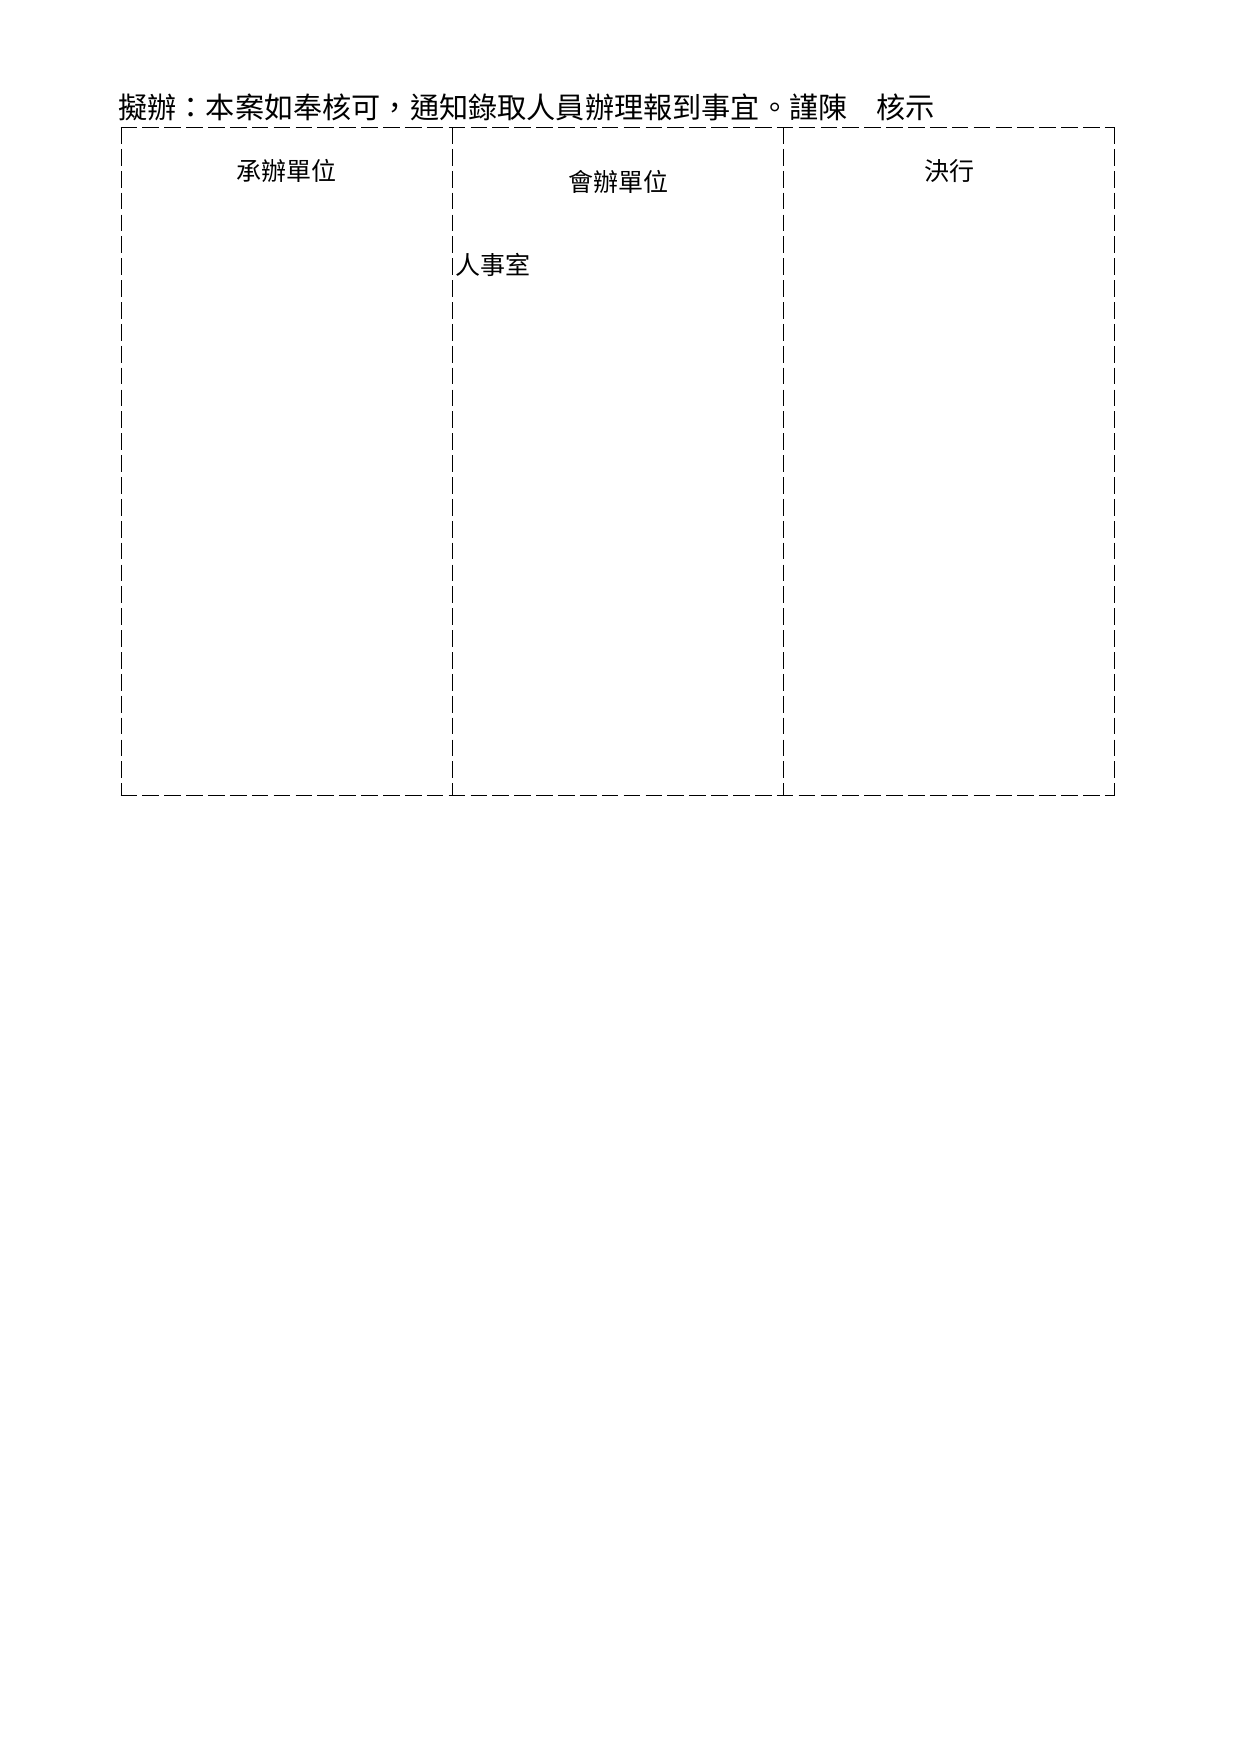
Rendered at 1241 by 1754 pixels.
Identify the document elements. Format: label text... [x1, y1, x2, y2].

table_header 會辦單位 人事室 [452, 127, 783, 795]
table_header 決行 [784, 127, 1115, 795]
text 擬辦：本案如奉核可，通知錄取人員辦理報到事宜。謹陳 核示 [118, 64, 1122, 127]
table_header 承辦單位 [121, 127, 452, 795]
